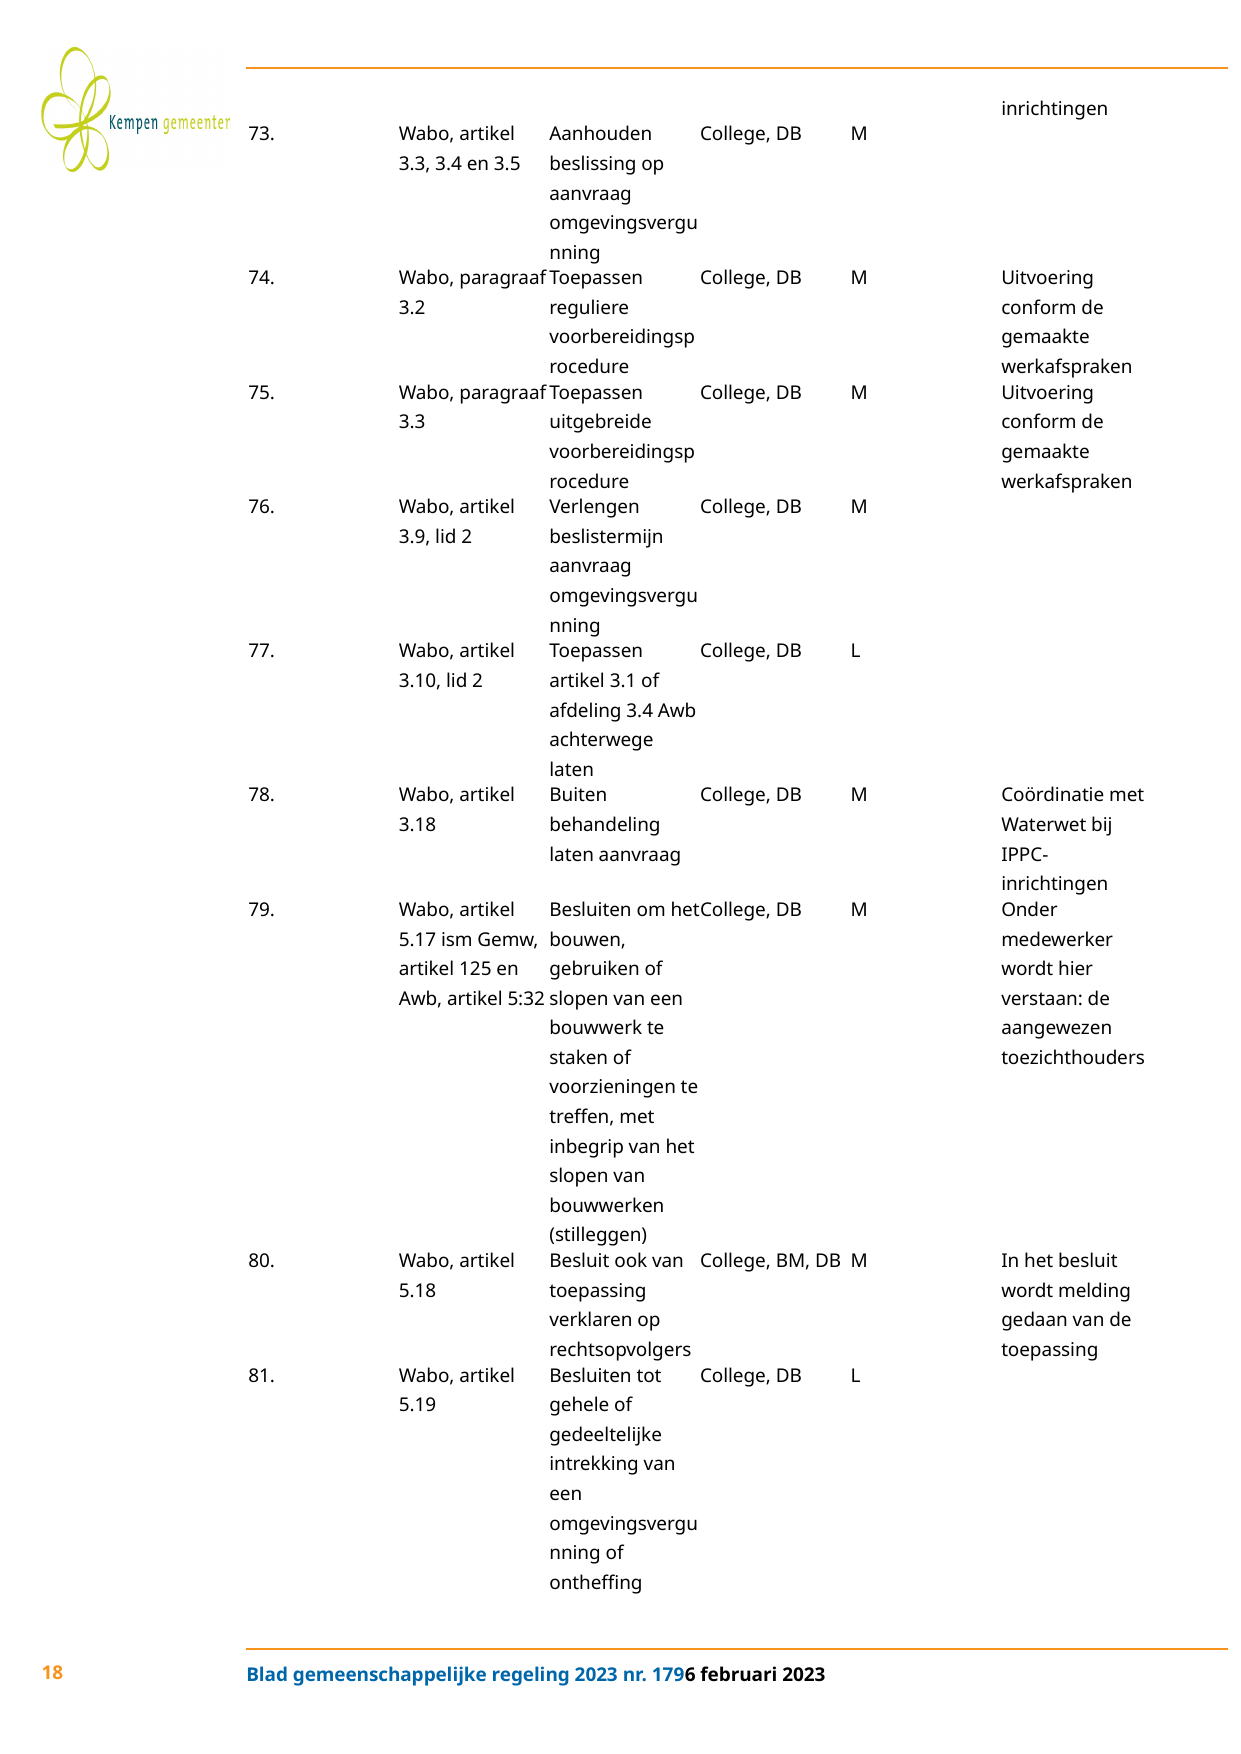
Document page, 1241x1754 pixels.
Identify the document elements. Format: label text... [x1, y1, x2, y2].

table_cell [248, 1362, 398, 1594]
table_cell L [850, 638, 1001, 782]
table_cell Besluiten om het bouwen, gebruiken of slopen van een bouwwerk te staken of voorzieningen te treffen, met inbegrip van het slopen van bouwwerken (stilleggen) [549, 896, 700, 1247]
table_cell Wabo, artikel 5.17 ism Gemw, artikel 125 en Awb, artikel 5:32 [399, 896, 549, 1247]
table_cell Wabo, artikel 3.18 [399, 782, 549, 896]
table_cell Toepassen uitgebreide voorbereidingsprocedure [549, 379, 700, 493]
table_cell Besluit ook van toepassing verklaren op rechtsopvolgers [549, 1247, 700, 1362]
table_cell College, DB [700, 494, 850, 638]
table_cell M [850, 121, 1001, 264]
table_cell College, DB [700, 121, 850, 264]
table_cell College, DB [700, 896, 850, 1247]
table_cell [1001, 121, 1152, 264]
table_cell inrichtingen [1001, 95, 1152, 121]
table_cell [850, 95, 1001, 121]
table_cell M [850, 896, 1001, 1247]
table_cell College, DB [700, 1362, 850, 1594]
table_cell [248, 782, 398, 896]
table_cell [248, 265, 398, 379]
table_cell College, DB [700, 638, 850, 782]
table_cell [549, 95, 700, 121]
table_cell Wabo, artikel 3.9, lid 2 [399, 494, 549, 638]
table_cell Toepassen artikel 3.1 of afdeling 3.4 Awb achterwege laten [549, 638, 700, 782]
table_cell Uitvoering conform de gemaakte werkafspraken [1001, 265, 1152, 379]
table_cell College, DB [700, 782, 850, 896]
table_cell [700, 95, 850, 121]
table_cell Besluiten tot gehele of gedeeltelijke intrekking van een omgevingsvergunning of ontheffing [549, 1362, 700, 1594]
table_cell Uitvoering conform de gemaakte werkafspraken [1001, 379, 1152, 493]
table_cell Toepassen reguliere voorbereidingsprocedure [549, 265, 700, 379]
table_cell Coördinatie met Waterwet bij IPPC-inrichtingen [1001, 782, 1152, 896]
table_cell L [850, 1362, 1001, 1594]
table_cell Wabo, artikel 5.19 [399, 1362, 549, 1594]
table_cell [248, 121, 398, 264]
table_cell Wabo, paragraaf 3.3 [399, 379, 549, 493]
table_cell Aanhouden beslissing op aanvraag omgevingsvergunning [549, 121, 700, 264]
table_cell Wabo, artikel 5.18 [399, 1247, 549, 1362]
table_cell [248, 379, 398, 493]
table_cell [399, 95, 549, 121]
table_cell Onder medewerker wordt hier verstaan: de aangewezen toezichthouders [1001, 896, 1152, 1247]
table_cell Verlengen beslistermijn aanvraag omgevingsvergunning [549, 494, 700, 638]
table_cell M [850, 265, 1001, 379]
table_cell [248, 638, 398, 782]
table_cell [248, 95, 398, 121]
table_cell In het besluit wordt melding gedaan van de toepassing [1001, 1247, 1152, 1362]
table_cell M [850, 379, 1001, 493]
table_cell [1001, 494, 1152, 638]
table_cell [248, 494, 398, 638]
table_cell College, DB [700, 379, 850, 493]
table_cell M [850, 1247, 1001, 1362]
table_cell [248, 1247, 398, 1362]
table_cell College, DB [700, 265, 850, 379]
picture [41, 47, 231, 172]
table_cell M [850, 494, 1001, 638]
table_cell Wabo, artikel 3.3, 3.4 en 3.5 [399, 121, 549, 264]
table_cell Wabo, artikel 3.10, lid 2 [399, 638, 549, 782]
table_cell M [850, 782, 1001, 896]
table_cell Buiten behandeling laten aanvraag [549, 782, 700, 896]
table_cell [1001, 1362, 1152, 1594]
table_cell College, BM, DB [700, 1247, 850, 1362]
table_cell Wabo, paragraaf 3.2 [399, 265, 549, 379]
table_cell [248, 896, 398, 1247]
table_cell [1001, 638, 1152, 782]
